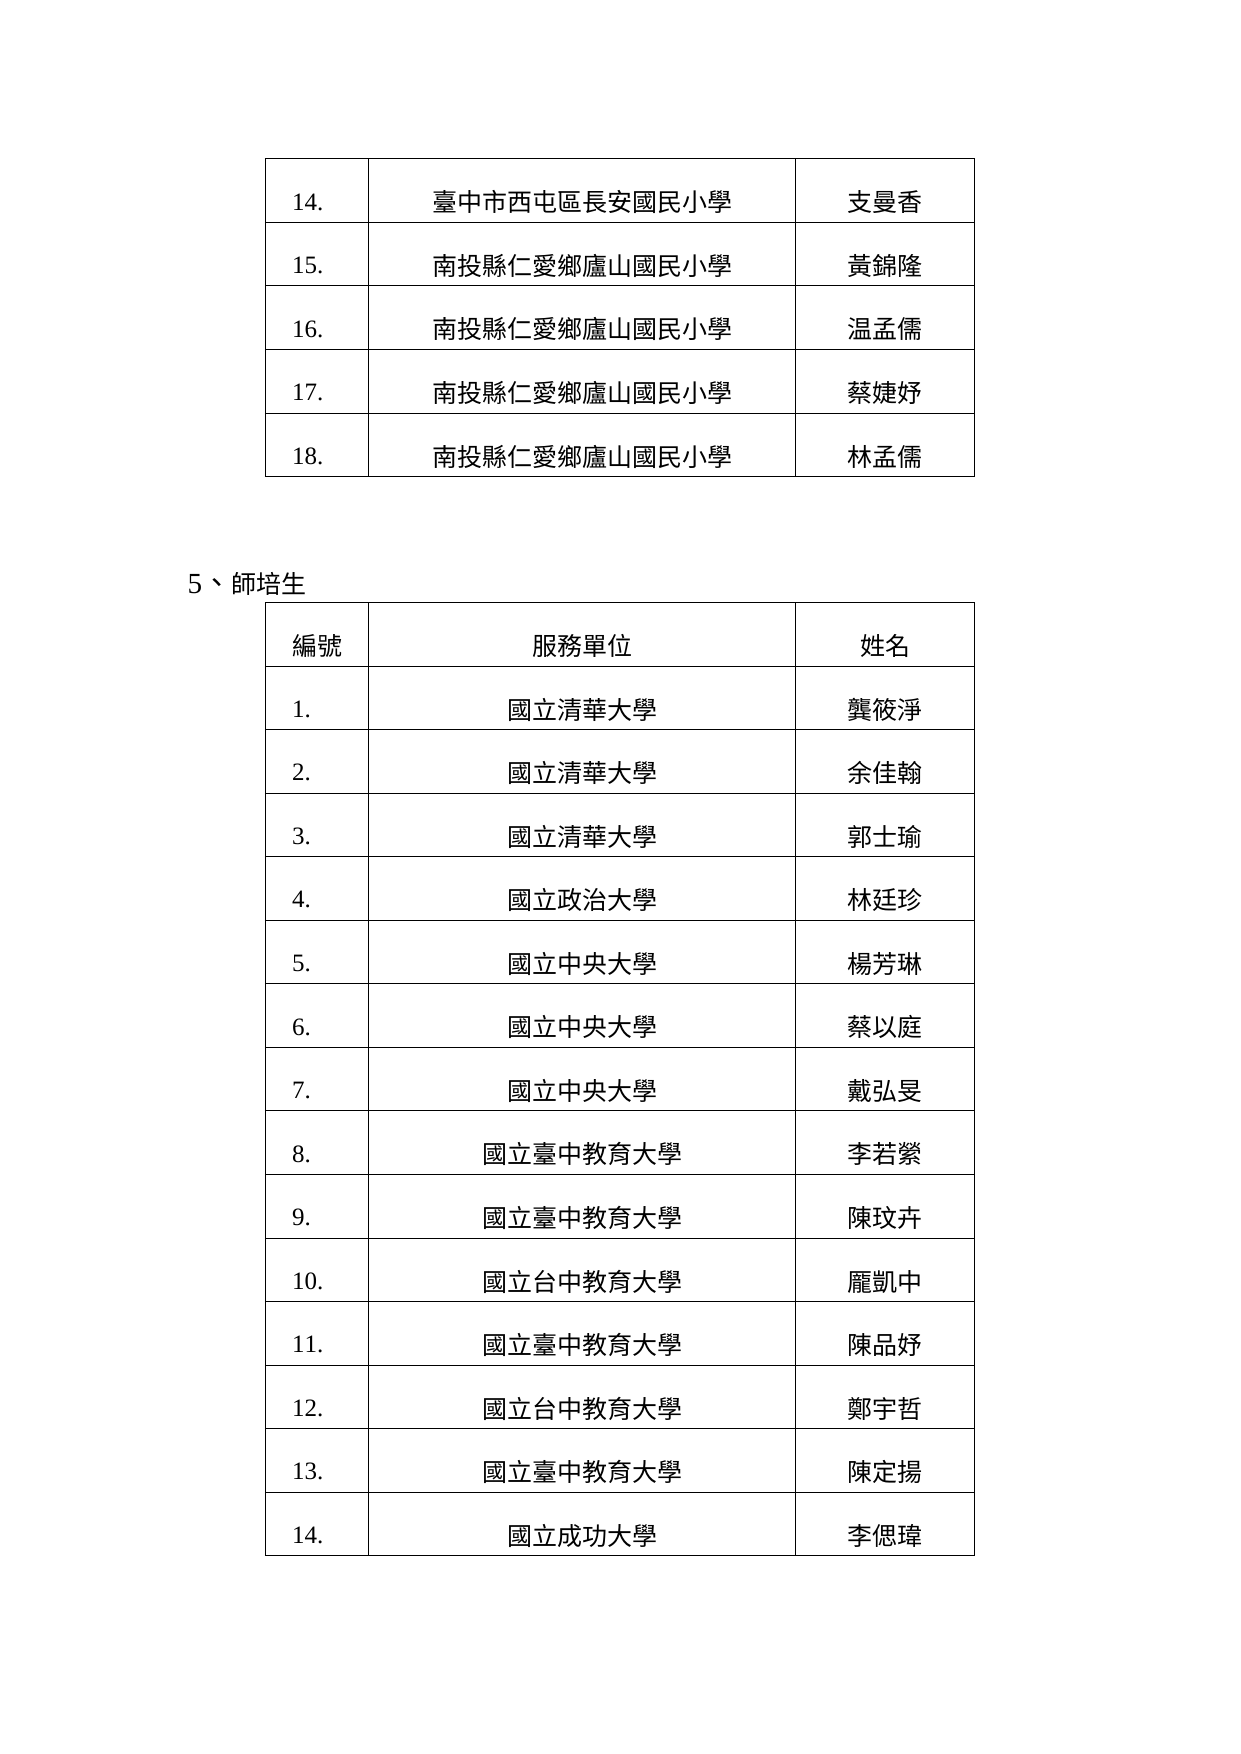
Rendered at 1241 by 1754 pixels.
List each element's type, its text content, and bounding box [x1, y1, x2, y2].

table_header 服務單位 [369, 603, 795, 666]
table_cell 國立政治大學 [369, 857, 795, 920]
table_cell 温孟儒 [796, 286, 974, 349]
table_cell [266, 1302, 368, 1364]
table_cell [266, 286, 368, 349]
table_cell 國立臺中教育大學 [369, 1302, 795, 1364]
table_cell [266, 1366, 368, 1428]
table_cell 國立中央大學 [369, 921, 795, 983]
table_cell [266, 857, 368, 920]
table_cell [266, 1429, 368, 1492]
table_cell [266, 1493, 368, 1555]
table_cell [266, 350, 368, 412]
table_cell 國立成功大學 [369, 1493, 795, 1555]
table_cell [266, 414, 368, 476]
table_cell 龔筱淨 [796, 667, 974, 729]
table_cell 郭士瑜 [796, 794, 974, 856]
table_cell [266, 667, 368, 729]
table_cell 國立清華大學 [369, 667, 795, 729]
table_cell 陳定揚 [796, 1429, 974, 1492]
table_cell 余佳翰 [796, 730, 974, 793]
table_header 姓名 [796, 603, 974, 666]
table_cell 李若縈 [796, 1111, 974, 1174]
table_cell 鄭宇哲 [796, 1366, 974, 1428]
table_cell [266, 1239, 368, 1301]
table_cell [266, 1048, 368, 1110]
table_cell [266, 984, 368, 1047]
table_cell [266, 1175, 368, 1237]
table_cell 龎凱中 [796, 1239, 974, 1301]
table_cell 蔡以庭 [796, 984, 974, 1047]
table_cell 楊芳琳 [796, 921, 974, 983]
table_cell 蔡婕妤 [796, 350, 974, 412]
table_cell 支曼香 [796, 159, 974, 222]
table_cell 陳玟卉 [796, 1175, 974, 1237]
table_cell 南投縣仁愛鄉廬山國民小學 [369, 414, 795, 476]
table_cell 國立臺中教育大學 [369, 1111, 795, 1174]
table_cell 臺中市西屯區長安國民小學 [369, 159, 795, 222]
table_cell 林孟儒 [796, 414, 974, 476]
table_cell [266, 1111, 368, 1174]
table_cell 南投縣仁愛鄉廬山國民小學 [369, 286, 795, 349]
table_cell 國立臺中教育大學 [369, 1175, 795, 1237]
table_cell 國立台中教育大學 [369, 1366, 795, 1428]
table_header 編號 [266, 603, 368, 666]
table_cell [266, 730, 368, 793]
table_cell 國立清華大學 [369, 730, 795, 793]
table_cell 黃錦隆 [796, 223, 974, 285]
table_cell 李偲瑋 [796, 1493, 974, 1555]
table_cell [266, 159, 368, 222]
table_cell 國立清華大學 [369, 794, 795, 856]
table_cell 南投縣仁愛鄉廬山國民小學 [369, 223, 795, 285]
table_cell 國立中央大學 [369, 984, 795, 1047]
table_cell 陳品妤 [796, 1302, 974, 1364]
table_cell 國立台中教育大學 [369, 1239, 795, 1301]
table_cell [266, 921, 368, 983]
table_cell 國立中央大學 [369, 1048, 795, 1110]
table_cell 戴弘旻 [796, 1048, 974, 1110]
list 師培生 [187, 539, 1053, 602]
table_cell 國立臺中教育大學 [369, 1429, 795, 1492]
table_cell [266, 794, 368, 856]
table_cell [266, 223, 368, 285]
table_cell 林廷珍 [796, 857, 974, 920]
table_cell 南投縣仁愛鄉廬山國民小學 [369, 350, 795, 412]
